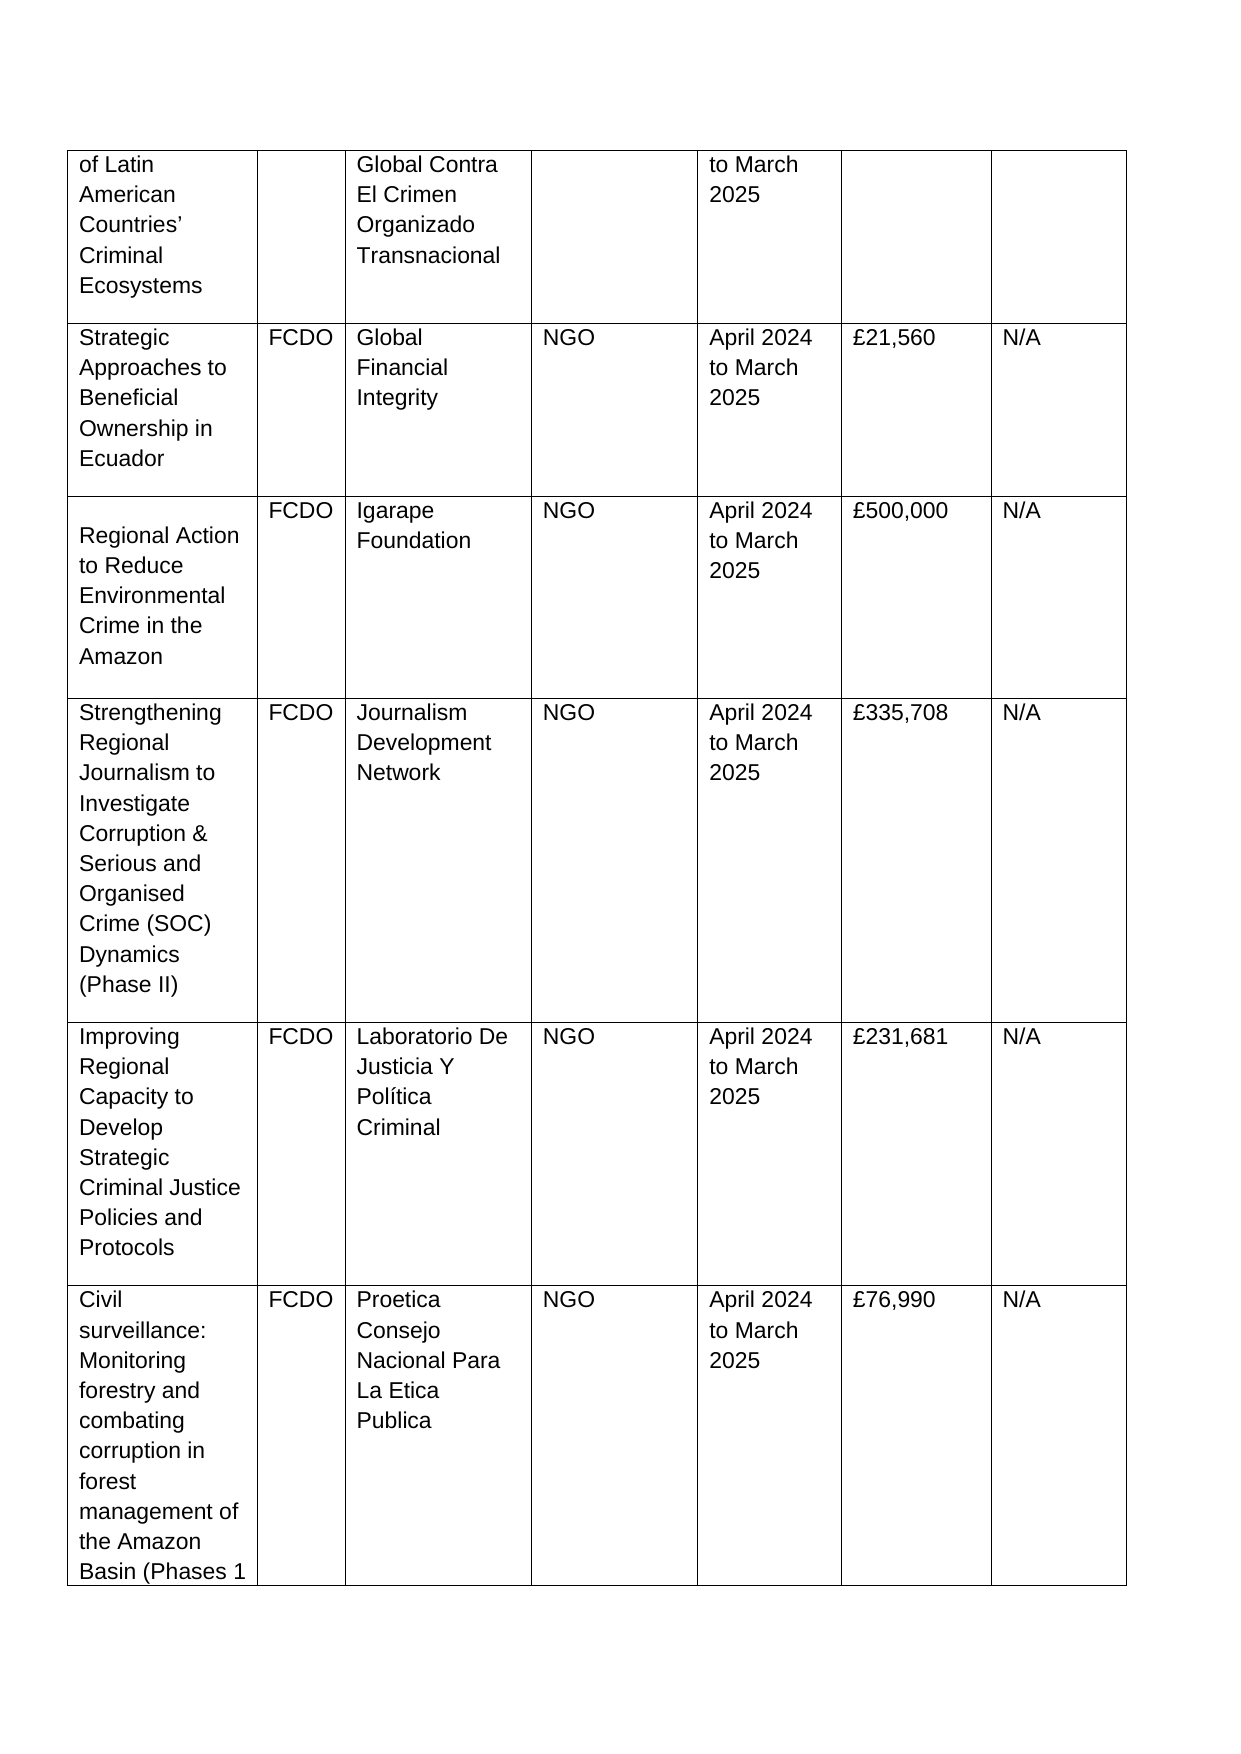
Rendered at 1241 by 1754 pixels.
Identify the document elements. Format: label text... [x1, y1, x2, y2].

table_cell Journalism Development Network [346, 699, 531, 1022]
table_cell April 2024 to March 2025 [698, 324, 841, 496]
table_cell N/A [992, 497, 1126, 698]
table_cell FCDO [258, 1023, 345, 1285]
table_cell Strengthening Regional Journalism to Investigate Corruption & Serious and Organised Crime (SOC) Dynamics (Phase II) [68, 699, 257, 1022]
table_cell £76,990 [842, 1286, 991, 1585]
table_cell Civil surveillance: Monitoring forestry and combating corruption in forest management of the Amazon Basin (Phases 1 [68, 1286, 257, 1585]
table_cell N/A [992, 1286, 1126, 1585]
table_cell N/A [992, 699, 1126, 1022]
table_cell N/A [992, 1023, 1126, 1285]
table_cell NGO [532, 1286, 697, 1585]
table_cell Regional Action to Reduce Environmental Crime in the Amazon [68, 497, 257, 698]
table_cell Igarape Foundation [346, 497, 531, 698]
table_cell NGO [532, 699, 697, 1022]
table_cell Global Financial Integrity [346, 324, 531, 496]
table_cell April 2024 to March 2025 [698, 1286, 841, 1585]
table_cell of Latin American Countries’ Criminal Ecosystems [68, 151, 257, 323]
table_cell £21,560 [842, 324, 991, 496]
table_cell NGO [532, 1023, 697, 1285]
table_cell April 2024 to March 2025 [698, 699, 841, 1022]
table_cell April 2024 to March 2025 [698, 1023, 841, 1285]
table_cell £231,681 [842, 1023, 991, 1285]
table_cell FCDO [258, 1286, 345, 1585]
table_cell to March 2025 [698, 151, 841, 323]
table_cell Global Contra El Crimen Organizado Transnacional [346, 151, 531, 323]
table_cell FCDO [258, 497, 345, 698]
table_cell £500,000 [842, 497, 991, 698]
table_cell [258, 151, 345, 323]
table_cell Improving Regional Capacity to Develop Strategic Criminal Justice Policies and Protocols [68, 1023, 257, 1285]
table_cell [532, 151, 697, 323]
table_cell NGO [532, 497, 697, 698]
table_cell £335,708 [842, 699, 991, 1022]
table_cell [992, 151, 1126, 323]
table_cell [842, 151, 991, 323]
table_cell FCDO [258, 699, 345, 1022]
table_cell April 2024 to March 2025 [698, 497, 841, 698]
table_cell Strategic Approaches to Beneficial Ownership in Ecuador [68, 324, 257, 496]
table_cell NGO [532, 324, 697, 496]
table_cell FCDO [258, 324, 345, 496]
table_cell Proetica Consejo Nacional Para La Etica Publica [346, 1286, 531, 1585]
table_cell Laboratorio De Justicia Y Política Criminal [346, 1023, 531, 1285]
table_cell N/A [992, 324, 1126, 496]
